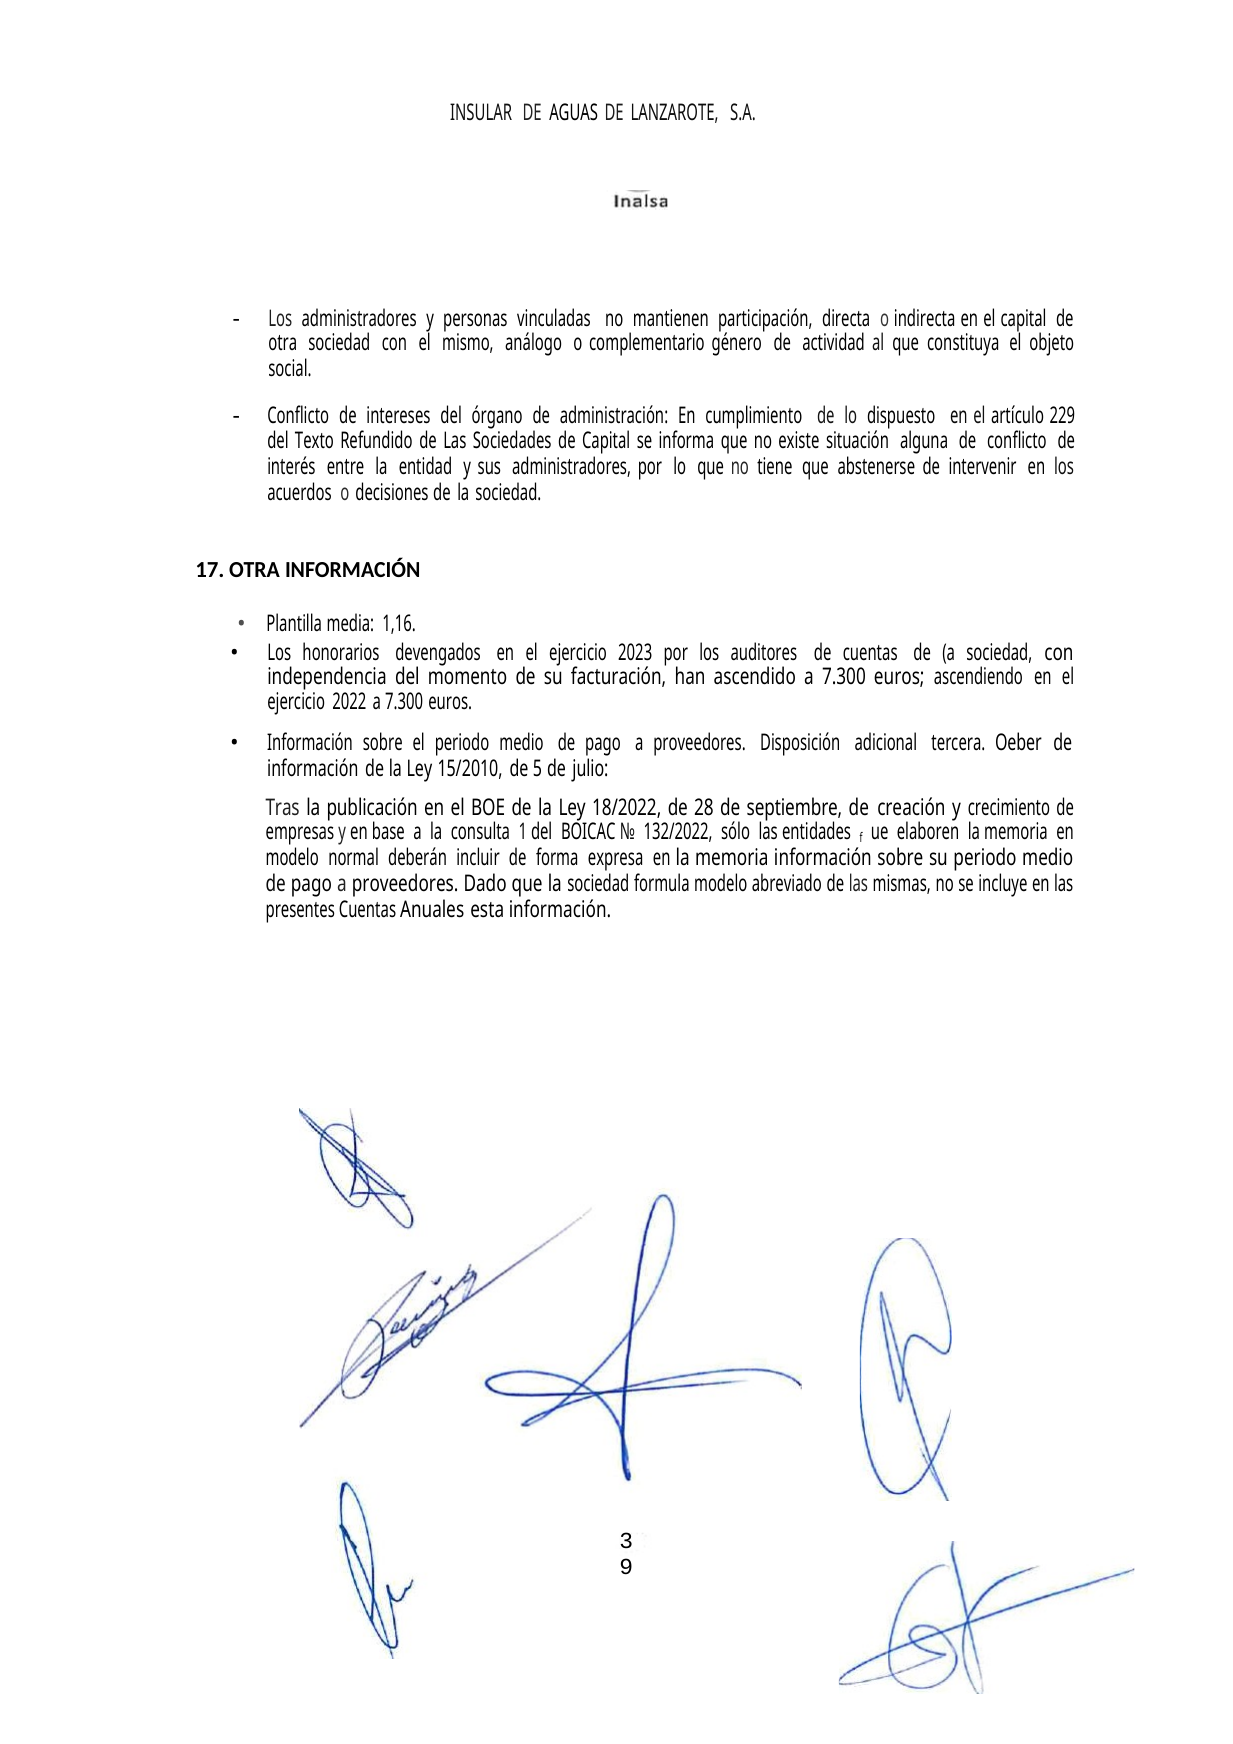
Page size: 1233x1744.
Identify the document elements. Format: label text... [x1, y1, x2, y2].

list Los administradores y personas vinculadas no mantienen participación, directa o indirecta en el capital de otra sociedad con el mismo, análogo o complementario género de actividad al que constituya el objeto social. [232, 306, 1074, 383]
picture [606, 190, 668, 210]
subtitle OTRA INFORMACIÓN [195, 555, 1147, 583]
list Plantilla media: 1,16. [237, 607, 1147, 637]
list Información sobre el periodo medio de pago a proveedores. Disposición adicional tercera. Oeber de información de la Ley 15/2010, de 5 de julio: [230, 729, 1072, 783]
picture [299, 1108, 802, 1659]
picture [859, 1238, 952, 1501]
text Tras la publicación en el BOE de la Ley 18/2022, de 28 de septiembre, de creación y crecimiento de empresas y en base a la consulta 1 del BOICAC № 132/2022, sólo las entidades f ue elaboren la memoria en modelo normal deberán incluir de forma expresa en la memoria información sobre su periodo medio de pago a proveedores. Dado que la sociedad formula modelo abreviado de las mismas, no se incluye en las presentes Cuentas Anuales esta información. [265, 794, 1074, 924]
picture [838, 1541, 1135, 1694]
list Conflicto de intereses del órgano de administración: En cumplimiento de lo dispuesto en el artículo 229 del Texto Refundido de Las Sociedades de Capital se informa que no existe situación alguna de conflicto de interés entre la entidad y sus administradores, por lo que no tiene que abstenerse de intervenir en los acuerdos o decisiones de la sociedad. [232, 403, 1075, 507]
list Los honorarios devengados en el ejercicio 2023 por los auditores de cuentas de (a sociedad, con independencia del momento de su facturación, han ascendido a 7.300 euros; ascendiendo en el ejercicio 2022 a 7.300 euros. [230, 640, 1074, 716]
